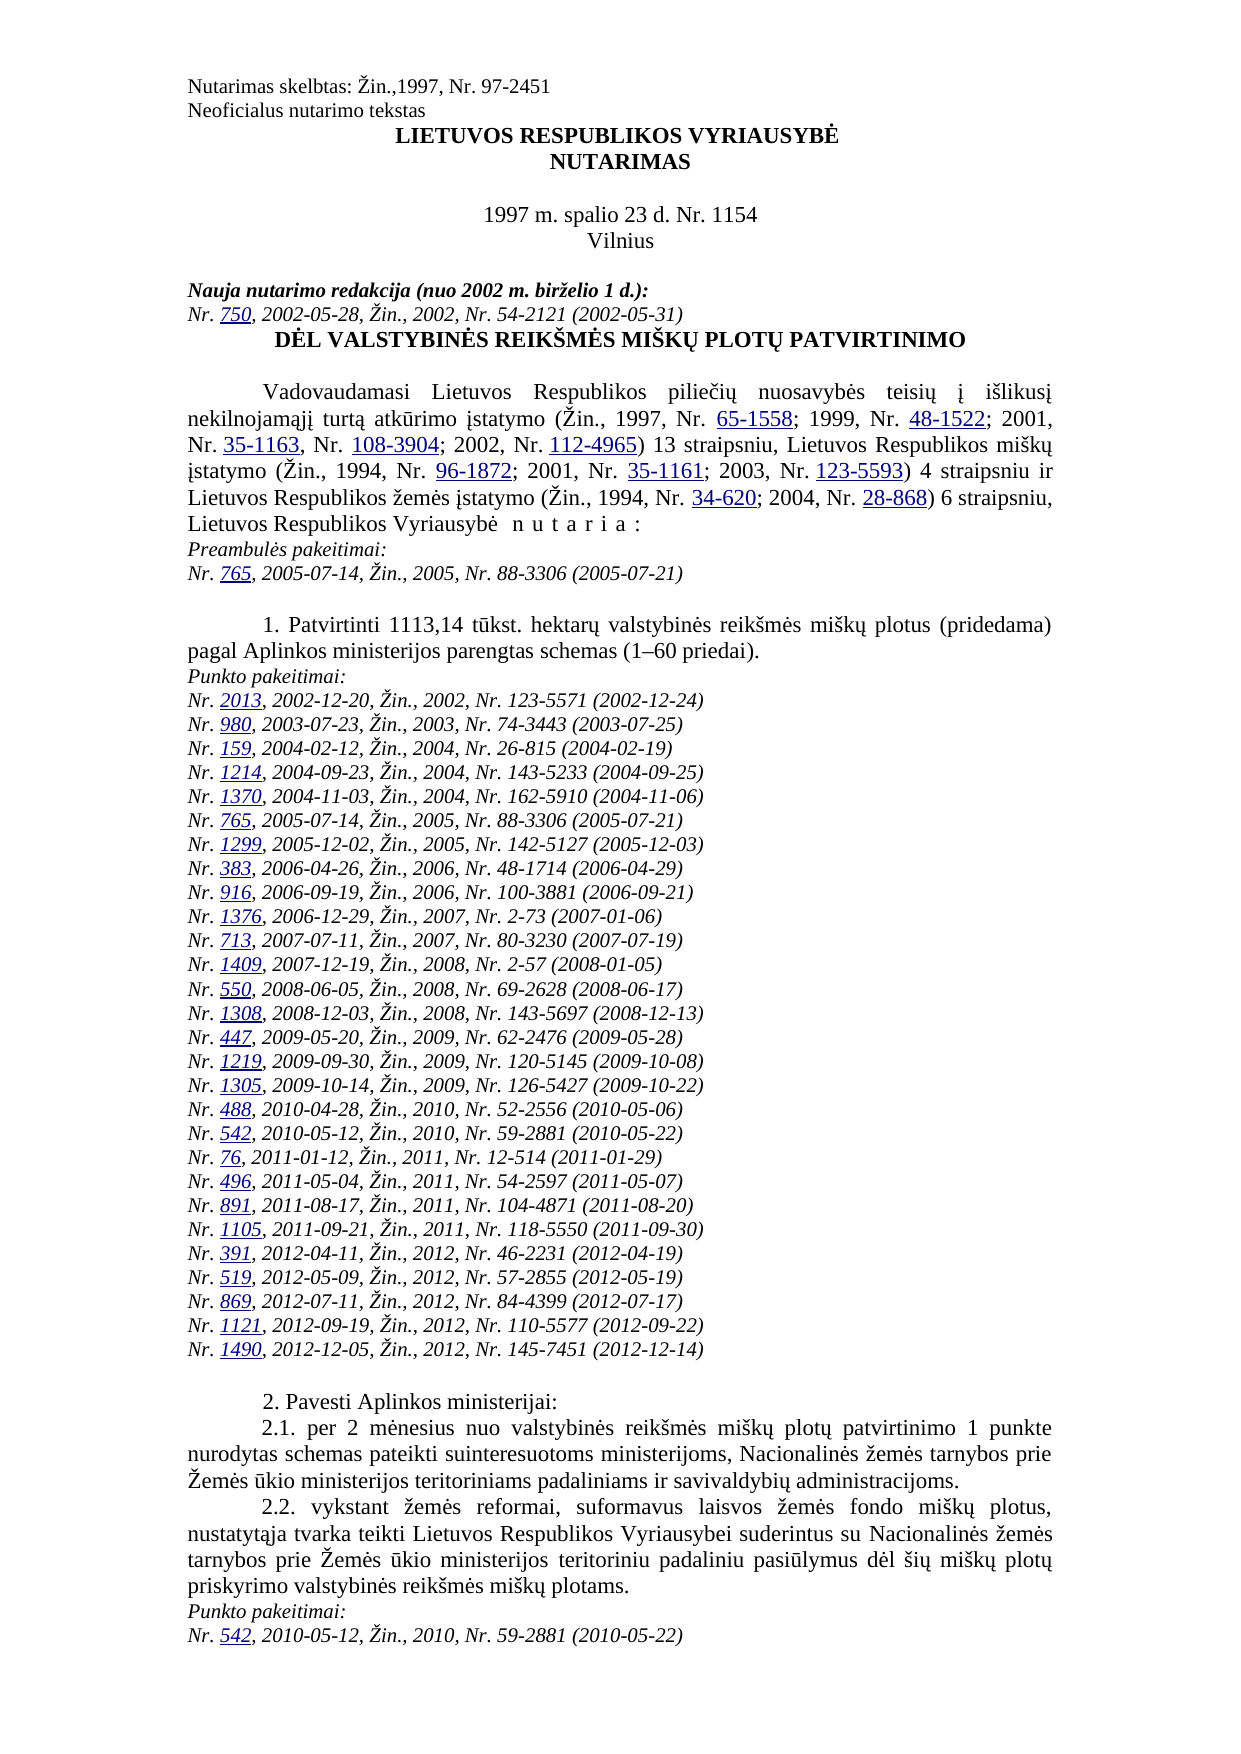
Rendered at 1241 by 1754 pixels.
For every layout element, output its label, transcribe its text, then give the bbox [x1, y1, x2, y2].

text Nr. 1308, 2008-12-03, Žin., 2008, Nr. 143-5697 (2008-12-13) [187, 1001, 1053, 1024]
text Nr. 713, 2007-07-11, Žin., 2007, Nr. 80-3230 (2007-07-19) [187, 928, 1053, 952]
text Nr. 2013, 2002-12-20, Žin., 2002, Nr. 123-5571 (2002-12-24) [187, 688, 1053, 712]
text Nr. 1305, 2009-10-14, Žin., 2009, Nr. 126-5427 (2009-10-22) [187, 1073, 1053, 1097]
text Preambulės pakeitimai: [187, 536, 1053, 561]
text Punkto pakeitimai: [187, 664, 1053, 688]
text Vadovaudamasi Lietuvos Respublikos piliečių nuosavybės teisių į išlikusį nekilnojamąjį turtą atkūrimo įstatymo (Žin., 1997, Nr. 65-1558; 1999, Nr. 48-1522; 2001, Nr. 35-1163, Nr. 108-3904; 2002, Nr. 112-4965) 13 straipsniu, Lietuvos Respublikos miškų įstatymo (Žin., 1994, Nr. 96-1872; 2001, Nr. 35-1161; 2003, Nr. 123-5593) 4 straipsniu ir Lietuvos Respublikos žemės įstatymo (Žin., 1994, Nr. 34-620; 2004, Nr. 28-868) 6 straipsniu, Lietuvos Respublikos Vyriausybė nutaria: [187, 378, 1053, 536]
text Dėl valstybinės reikšmės miškų plotų patvirtinimo [187, 326, 1053, 352]
text 1. Patvirtinti 1113,14 tūkst. hektarų valstybinės reikšmės miškų plotus (pridedama) pagal Aplinkos ministerijos parengtas schemas (1–60 priedai). [187, 611, 1053, 664]
text Nutarimas skelbtas: Žin.,1997, Nr. 97-2451 [187, 73, 1053, 98]
text Nr. 765, 2005-07-14, Žin., 2005, Nr. 88-3306 (2005-07-21) [187, 808, 1053, 832]
text Nr. 891, 2011-08-17, Žin., 2011, Nr. 104-4871 (2011-08-20) [187, 1193, 1053, 1217]
text Nr. 391, 2012-04-11, Žin., 2012, Nr. 46-2231 (2012-04-19) [187, 1241, 1053, 1265]
text Nr. 1299, 2005-12-02, Žin., 2005, Nr. 142-5127 (2005-12-03) [187, 832, 1053, 856]
text Nr. 76, 2011-01-12, Žin., 2011, Nr. 12-514 (2011-01-29) [187, 1145, 1053, 1169]
text Nr. 1219, 2009-09-30, Žin., 2009, Nr. 120-5145 (2009-10-08) [187, 1049, 1053, 1073]
text Nr. 916, 2006-09-19, Žin., 2006, Nr. 100-3881 (2006-09-21) [187, 880, 1053, 904]
text Nr. 496, 2011-05-04, Žin., 2011, Nr. 54-2597 (2011-05-07) [187, 1169, 1053, 1193]
text 2. Pavesti Aplinkos ministerijai: [187, 1388, 1053, 1414]
text Nauja nutarimo redakcija (nuo 2002 m. birželio 1 d.): [187, 277, 1053, 302]
text Nr. 765, 2005-07-14, Žin., 2005, Nr. 88-3306 (2005-07-21) [187, 561, 1053, 584]
text 1997 m. spalio 23 d. Nr. 1154 [187, 201, 1053, 227]
text Nr. 542, 2010-05-12, Žin., 2010, Nr. 59-2881 (2010-05-22) [187, 1121, 1053, 1145]
text Punkto pakeitimai: [187, 1599, 1053, 1623]
text NUTARIMAS [187, 148, 1053, 174]
text Nr. 1370, 2004-11-03, Žin., 2004, Nr. 162-5910 (2004-11-06) [187, 784, 1053, 808]
text Nr. 550, 2008-06-05, Žin., 2008, Nr. 69-2628 (2008-06-17) [187, 976, 1053, 1001]
text Nr. 383, 2006-04-26, Žin., 2006, Nr. 48-1714 (2006-04-29) [187, 856, 1053, 880]
text Nr. 1409, 2007-12-19, Žin., 2008, Nr. 2-57 (2008-01-05) [187, 952, 1053, 976]
text Nr. 447, 2009-05-20, Žin., 2009, Nr. 62-2476 (2009-05-28) [187, 1024, 1053, 1049]
text Nr. 869, 2012-07-11, Žin., 2012, Nr. 84-4399 (2012-07-17) [187, 1289, 1053, 1313]
text Vilnius [187, 227, 1053, 253]
text Nr. 1105, 2011-09-21, Žin., 2011, Nr. 118-5550 (2011-09-30) [187, 1217, 1053, 1241]
text Nr. 1214, 2004-09-23, Žin., 2004, Nr. 143-5233 (2004-09-25) [187, 760, 1053, 784]
text 2.1. per 2 mėnesius nuo valstybinės reikšmės miškų plotų patvirtinimo 1 punkte nurodytas schemas pateikti suinteresuotoms ministerijoms, Nacionalinės žemės tarnybos prie Žemės ūkio ministerijos teritoriniams padaliniams ir savivaldybių administracijoms. [187, 1414, 1053, 1493]
text Nr. 488, 2010-04-28, Žin., 2010, Nr. 52-2556 (2010-05-06) [187, 1097, 1053, 1121]
text Nr. 750, 2002-05-28, Žin., 2002, Nr. 54-2121 (2002-05-31) [187, 302, 1053, 326]
text Nr. 1490, 2012-12-05, Žin., 2012, Nr. 145-7451 (2012-12-14) [187, 1337, 1053, 1361]
text 2.2. vykstant žemės reformai, suformavus laisvos žemės fondo miškų plotus, nustatytąja tvarka teikti Lietuvos Respublikos Vyriausybei suderintus su Nacionalinės žemės tarnybos prie Žemės ūkio ministerijos teritoriniu padaliniu pasiūlymus dėl šių miškų plotų priskyrimo valstybinės reikšmės miškų plotams. [187, 1493, 1053, 1599]
text Nr. 542, 2010-05-12, Žin., 2010, Nr. 59-2881 (2010-05-22) [187, 1623, 1053, 1647]
text LIETUVOS RESPUBLIKOS VYRIAUSYBĖ [187, 122, 1053, 148]
text Nr. 980, 2003-07-23, Žin., 2003, Nr. 74-3443 (2003-07-25) [187, 712, 1053, 736]
text Nr. 1376, 2006-12-29, Žin., 2007, Nr. 2-73 (2007-01-06) [187, 904, 1053, 928]
text Nr. 519, 2012-05-09, Žin., 2012, Nr. 57-2855 (2012-05-19) [187, 1265, 1053, 1289]
text Neoficialus nutarimo tekstas [187, 98, 1053, 122]
text Nr. 159, 2004-02-12, Žin., 2004, Nr. 26-815 (2004-02-19) [187, 736, 1053, 760]
text Nr. 1121, 2012-09-19, Žin., 2012, Nr. 110-5577 (2012-09-22) [187, 1313, 1053, 1337]
